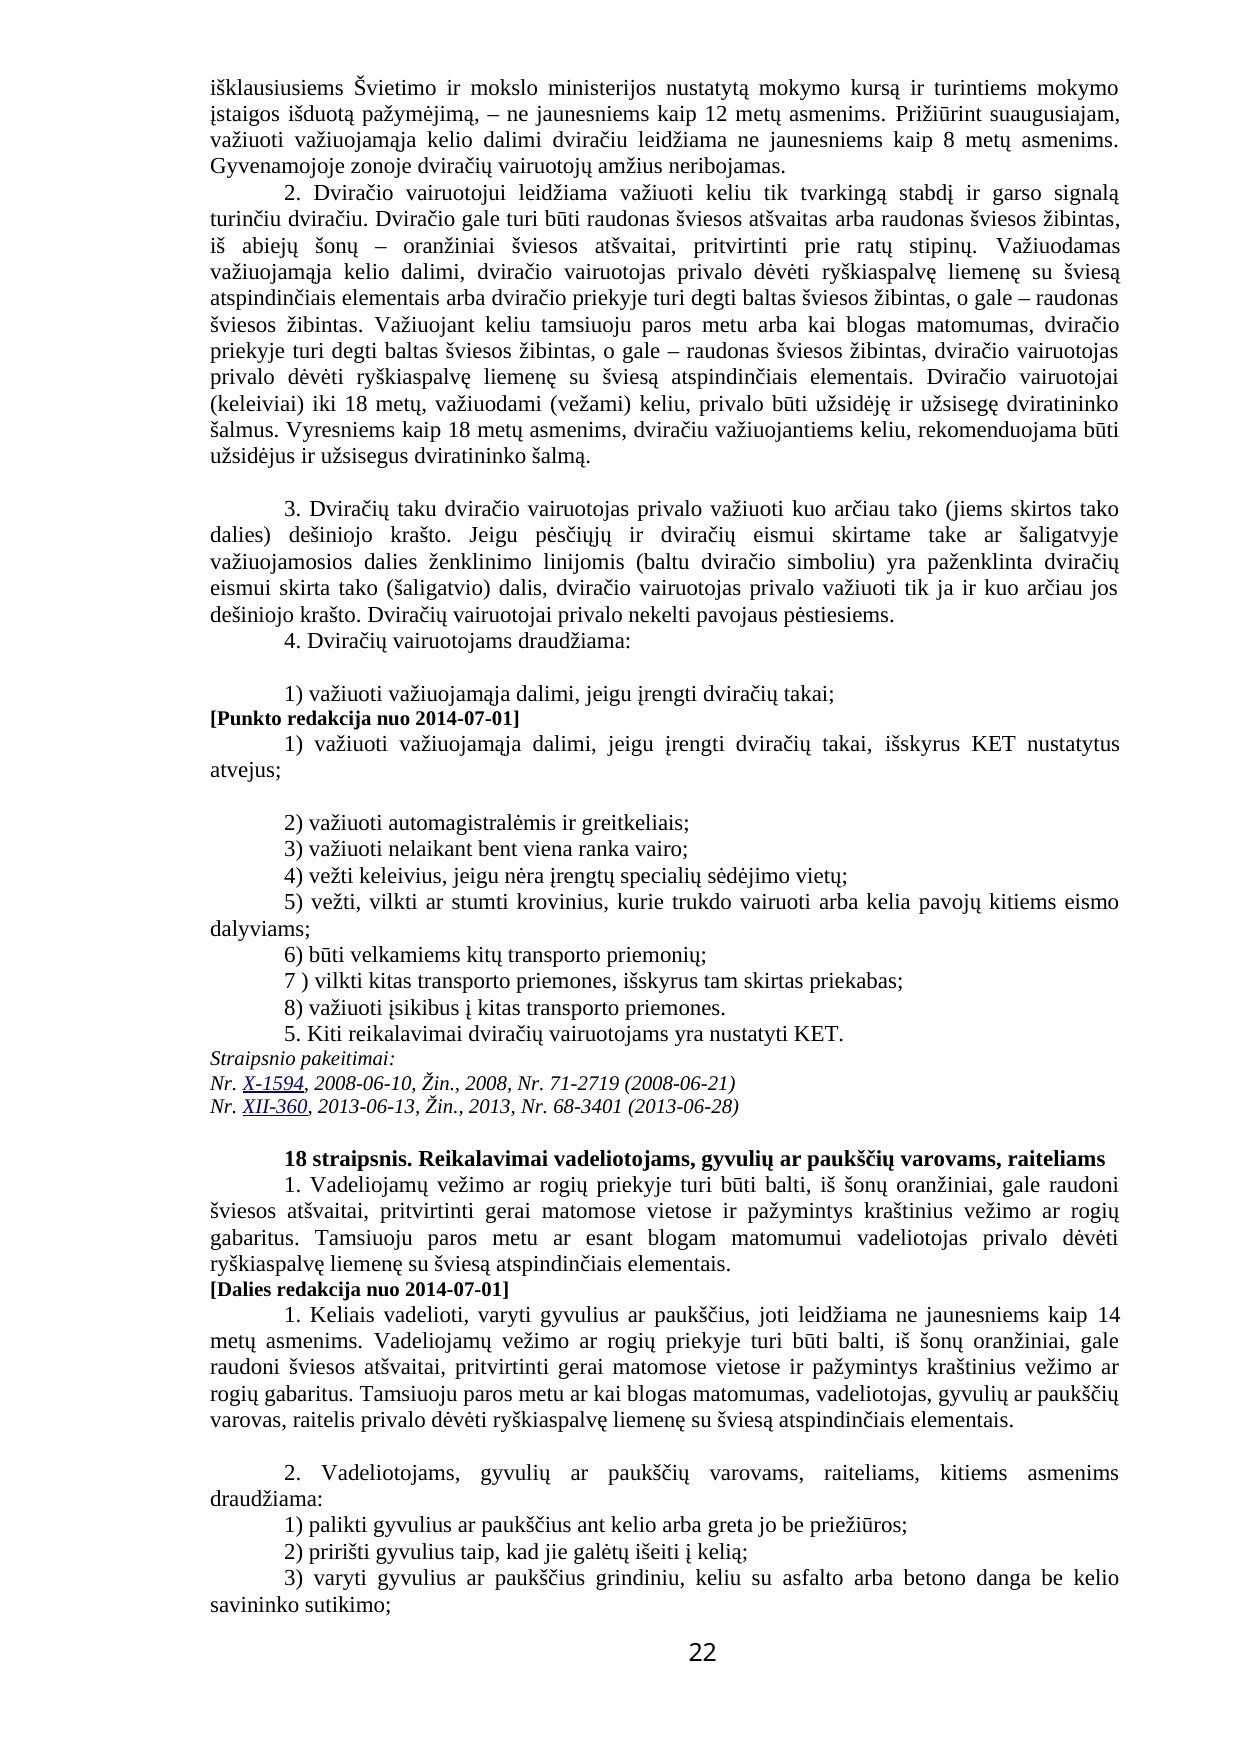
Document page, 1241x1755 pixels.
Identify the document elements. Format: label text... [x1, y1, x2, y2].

text 2) pririšti gyvulius taip, kad jie galėtų išeiti į kelią; [210, 1538, 1120, 1564]
text [Dalies redakcija nuo 2014-07-01] [210, 1277, 1120, 1301]
text [Punkto redakcija nuo 2014-07-01] [210, 706, 1120, 730]
text Nr. XII-360, 2013-06-13, Žin., 2013, Nr. 68-3401 (2013-06-28) [210, 1094, 1120, 1118]
text 4) vežti keleivius, jeigu nėra įrengtų specialių sėdėjimo vietų; [210, 862, 1120, 888]
text 1) važiuoti važiuojamąja dalimi, jeigu įrengti dviračių takai, išskyrus KET nustatytus atvejus; [210, 730, 1120, 783]
text 3. Dviračių taku dviračio vairuotojas privalo važiuoti kuo arčiau tako (jiems skirtos tako dalies) dešiniojo krašto. Jeigu pėsčiųjų ir dviračių eismui skirtame take ar šaligatvyje važiuojamosios dalies ženklinimo linijomis (baltu dviračio simboliu) yra paženklinta dviračių eismui skirta tako (šaligatvio) dalis, dviračio vairuotojas privalo važiuoti tik ja ir kuo arčiau jos dešiniojo krašto. Dviračių vairuotojai privalo nekelti pavojaus pėstiesiems. [210, 495, 1120, 627]
text 8) važiuoti įsikibus į kitas transporto priemones. [210, 994, 1120, 1020]
text 1) palikti gyvulius ar paukščius ant kelio arba greta jo be priežiūros; [210, 1512, 1120, 1538]
text 2) važiuoti automagistralėmis ir greitkeliais; [210, 809, 1120, 836]
text 1) važiuoti važiuojamąja dalimi, jeigu įrengti dviračių takai; [210, 680, 1120, 706]
text 3) varyti gyvulius ar paukščius grindiniu, keliu su asfalto arba betono danga be kelio savininko sutikimo; [210, 1564, 1120, 1617]
text 2. Dviračio vairuotojui leidžiama važiuoti keliu tik tvarkingą stabdį ir garso signalą turinčiu dviračiu. Dviračio gale turi būti raudonas šviesos atšvaitas arba raudonas šviesos žibintas, iš abiejų šonų – oranžiniai šviesos atšvaitai, pritvirtinti prie ratų stipinų. Važiuodamas važiuojamąja kelio dalimi, dviračio vairuotojas privalo dėvėti ryškiaspalvę liemenę su šviesą atspindinčiais elementais arba dviračio priekyje turi degti baltas šviesos žibintas, o gale – raudonas šviesos žibintas. Važiuojant keliu tamsiuoju paros metu arba kai blogas matomumas, dviračio priekyje turi degti baltas šviesos žibintas, o gale – raudonas šviesos žibintas, dviračio vairuotojas privalo dėvėti ryškiaspalvę liemenę su šviesą atspindinčiais elementais. Dviračio vairuotojai (keleiviai) iki 18 metų, važiuodami (vežami) keliu, privalo būti užsidėję ir užsisegę dviratininko šalmus. Vyresniems kaip 18 metų asmenims, dviračiu važiuojantiems keliu, rekomenduojama būti užsidėjus ir užsisegus dviratininko šalmą. [210, 179, 1120, 469]
text Straipsnio pakeitimai: [210, 1046, 1120, 1070]
text 7 ) vilkti kitas transporto priemones, išskyrus tam skirtas priekabas; [210, 967, 1120, 994]
text 5) vežti, vilkti ar stumti krovinius, kurie trukdo vairuoti arba kelia pavojų kitiems eismo dalyviams; [210, 888, 1120, 941]
text 4. Dviračių vairuotojams draudžiama: [210, 627, 1120, 653]
text 6) būti velkamiems kitų transporto priemonių; [210, 941, 1120, 967]
text išklausiusiems Švietimo ir mokslo ministerijos nustatytą mokymo kursą ir turintiems mokymo įstaigos išduotą pažymėjimą, – ne jaunesniems kaip 12 metų asmenims. Prižiūrint suaugusiajam, važiuoti važiuojamąja kelio dalimi dviračiu leidžiama ne jaunesniems kaip 8 metų asmenims. Gyvenamojoje zonoje dviračių vairuotojų amžius neribojamas. [210, 73, 1120, 179]
text Nr. X-1594, 2008-06-10, Žin., 2008, Nr. 71-2719 (2008-06-21) [210, 1070, 1120, 1094]
text 3) važiuoti nelaikant bent viena ranka vairo; [210, 836, 1120, 862]
text 2. Vadeliotojams, gyvulių ar paukščių varovams, raiteliams, kitiems asmenims draudžiama: [210, 1459, 1120, 1512]
text 5. Kiti reikalavimai dviračių vairuotojams yra nustatyti KET. [210, 1020, 1120, 1046]
text 1. Keliais vadelioti, varyti gyvulius ar paukščius, joti leidžiama ne jaunesniems kaip 14 metų asmenims. Vadeliojamų vežimo ar rogių priekyje turi būti balti, iš šonų oranžiniai, gale raudoni šviesos atšvaitai, pritvirtinti gerai matomose vietose ir pažymintys kraštinius vežimo ar rogių gabaritus. Tamsiuoju paros metu ar kai blogas matomumas, vadeliotojas, gyvulių ar paukščių varovas, raitelis privalo dėvėti ryškiaspalvę liemenę su šviesą atspindinčiais elementais. [210, 1301, 1120, 1432]
text 18 straipsnis. Reikalavimai vadeliotojams, gyvulių ar paukščių varovams, raiteliams [284, 1145, 1120, 1171]
text 1. Vadeliojamų vežimo ar rogių priekyje turi būti balti, iš šonų oranžiniai, gale raudoni šviesos atšvaitai, pritvirtinti gerai matomose vietose ir pažymintys kraštinius vežimo ar rogių gabaritus. Tamsiuoju paros metu ar esant blogam matomumui vadeliotojas privalo dėvėti ryškiaspalvę liemenę su šviesą atspindinčiais elementais. [210, 1171, 1120, 1277]
